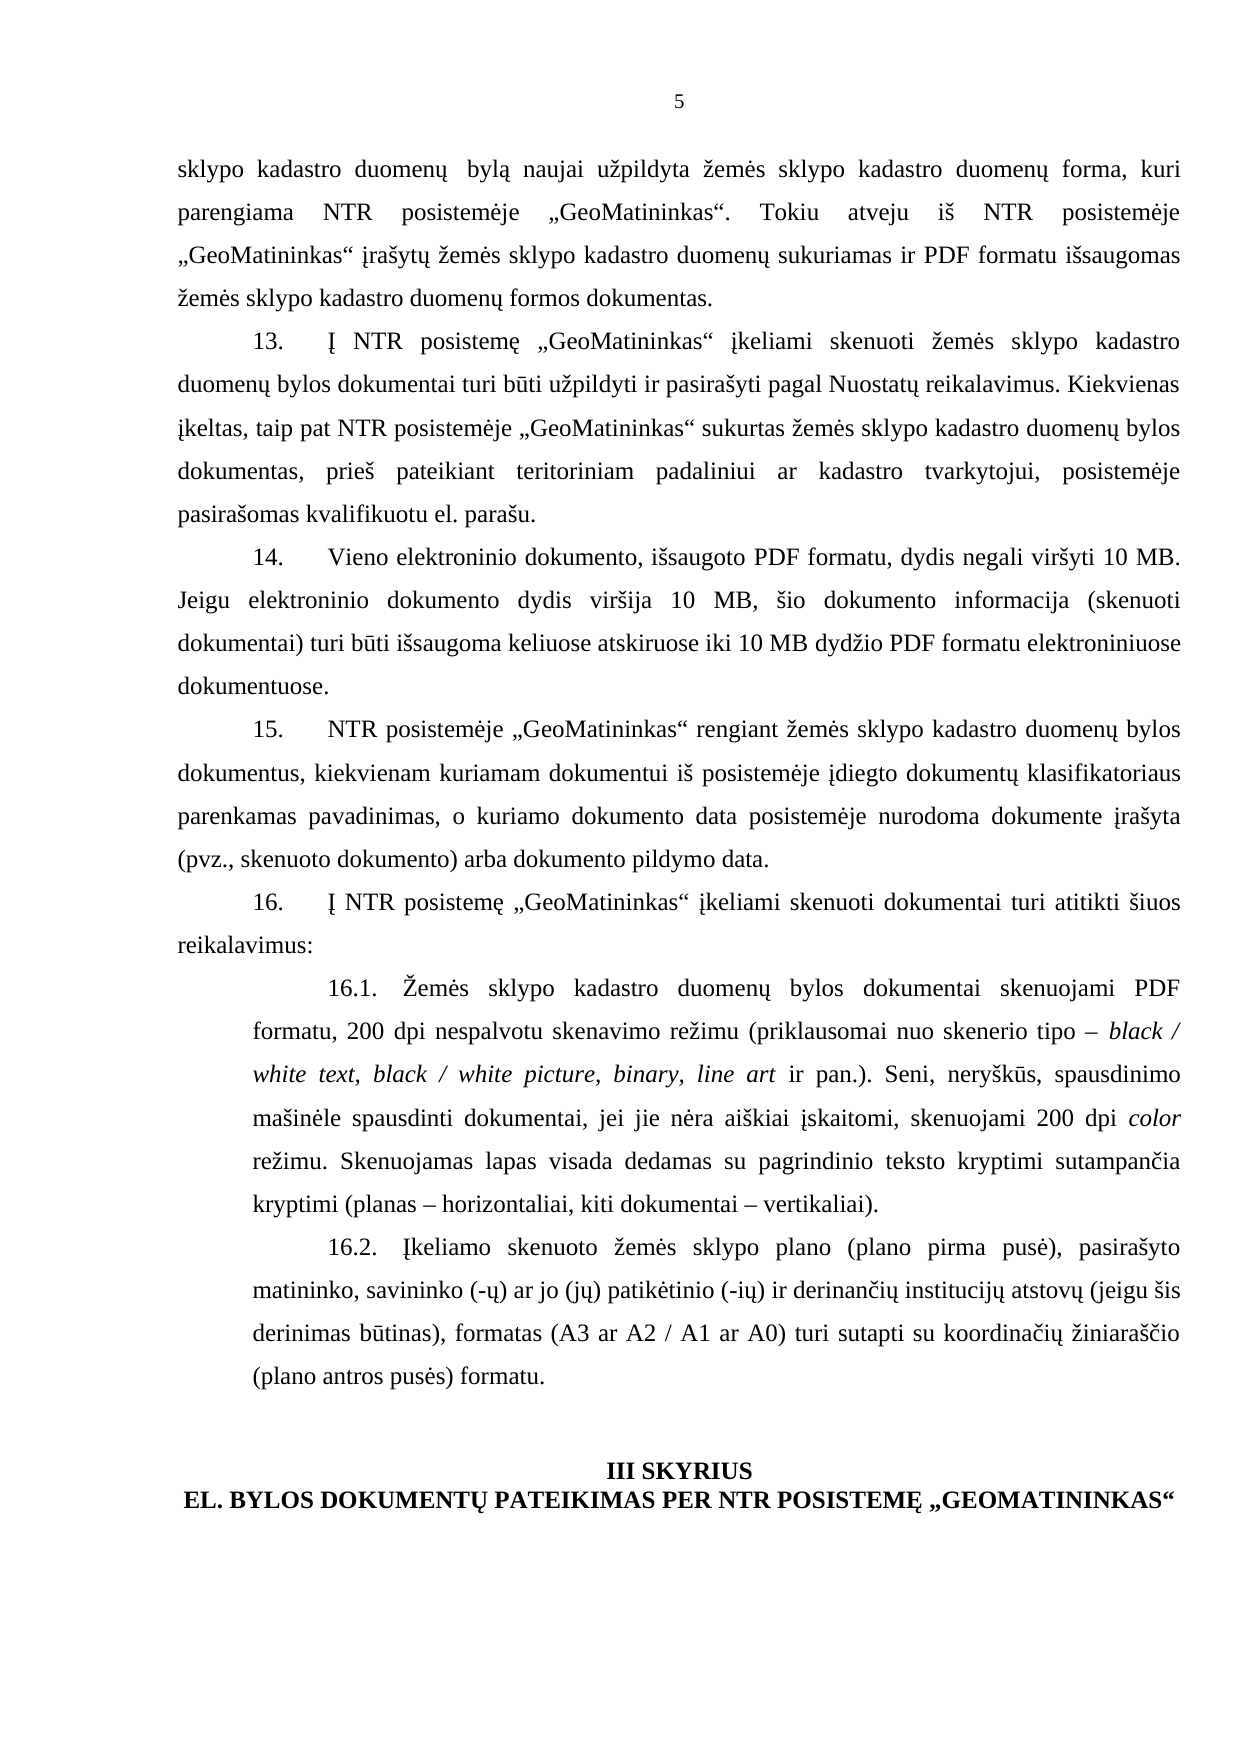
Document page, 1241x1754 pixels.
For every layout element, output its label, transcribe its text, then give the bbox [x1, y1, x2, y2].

text 16.1. Žemės sklypo kadastro duomenų bylos dokumentai skenuojami PDF formatu, 200 dpi nespalvotu skenavimo režimu (priklausomai nuo skenerio tipo – black / white text, black / white picture, binary, line art ir pan.). Seni, neryškūs, spausdinimo mašinėle spausdinti dokumentai, jei jie nėra aiškiai įskaitomi, skenuojami 200 dpi color režimu. Skenuojamas lapas visada dedamas su pagrindinio teksto kryptimi sutampančia kryptimi (planas – horizontaliai, kiti dokumentai – vertikaliai). [252, 973, 1181, 1218]
subtitle III SKYRIUS [177, 1448, 1181, 1485]
text 14. Vieno elektroninio dokumento, išsaugoto PDF formatu, dydis negali viršyti 10 MB. Jeigu elektroninio dokumento dydis viršija 10 MB, šio dokumento informacija (skenuoti dokumentai) turi būti išsaugoma keliuose atskiruose iki 10 MB dydžio PDF formatu elektroniniuose dokumentuose. [177, 542, 1181, 700]
text sklypo kadastro duomenų bylą naujai užpildyta žemės sklypo kadastro duomenų forma, kuri parengiama NTR posistemėje „GeoMatininkas“. Tokiu atveju iš NTR posistemėje „GeoMatininkas“ įrašytų žemės sklypo kadastro duomenų sukuriamas ir PDF formatu išsaugomas žemės sklypo kadastro duomenų formos dokumentas. [177, 154, 1181, 312]
text 15. NTR posistemėje „GeoMatininkas“ rengiant žemės sklypo kadastro duomenų bylos dokumentus, kiekvienam kuriamam dokumentui iš posistemėje įdiegto dokumentų klasifikatoriaus parenkamas pavadinimas, o kuriamo dokumento data posistemėje nurodoma dokumente įrašyta (pvz., skenuoto dokumento) arba dokumento pildymo data. [177, 714, 1181, 873]
text 16.2. Įkeliamo skenuoto žemės sklypo plano (plano pirma pusė), pasirašyto matininko, savininko (-ų) ar jo (jų) patikėtinio (-ių) ir derinančių institucijų atstovų (jeigu šis derinimas būtinas), formatas (A3 ar A2 / A1 ar A0) turi sutapti su koordinačių žiniaraščio (plano antros pusės) formatu. [252, 1232, 1181, 1390]
text 13. Į NTR posistemę „GeoMatininkas“ įkeliami skenuoti žemės sklypo kadastro duomenų bylos dokumentai turi būti užpildyti ir pasirašyti pagal Nuostatų reikalavimus. Kiekvienas įkeltas, taip pat NTR posistemėje „GeoMatininkas“ sukurtas žemės sklypo kadastro duomenų bylos dokumentas, prieš pateikiant teritoriniam padaliniui ar kadastro tvarkytojui, posistemėje pasirašomas kvalifikuotu el. parašu. [177, 326, 1181, 528]
text EL. BYLOS DOKUMENTŲ PATEIKIMAS PER NTR POSISTEMĘ „GEOMATININKAS“ [177, 1485, 1181, 1514]
text 16. Į NTR posistemę „GeoMatininkas“ įkeliami skenuoti dokumentai turi atitikti šiuos reikalavimus: [177, 887, 1181, 959]
